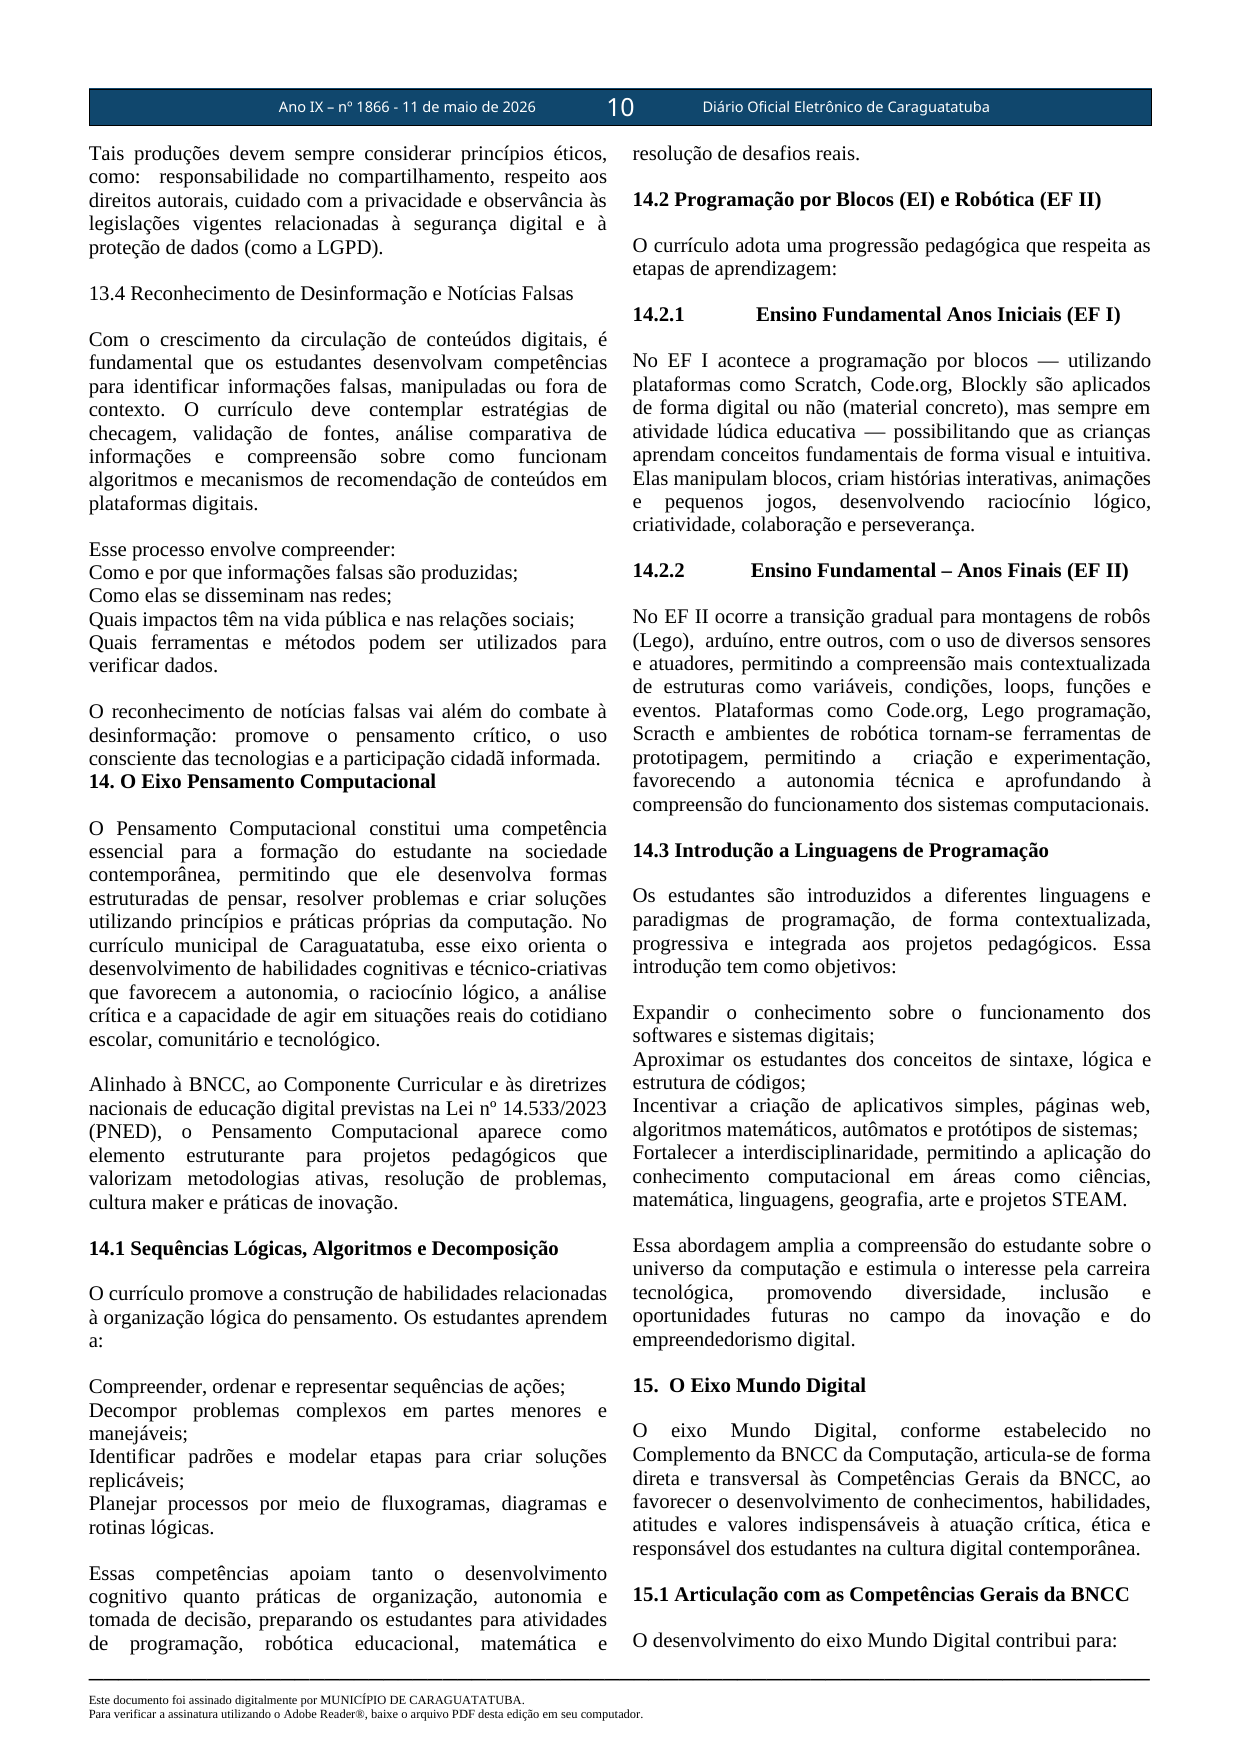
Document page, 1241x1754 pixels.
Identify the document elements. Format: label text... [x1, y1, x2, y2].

text Esse processo envolve compreender: [88, 537, 608, 561]
text 15.1 Articulação com as Competências Gerais da BNCC [632, 1582, 1152, 1606]
text Como elas se disseminam nas redes; [88, 584, 608, 607]
text O reconhecimento de notícias falsas vai além do combate à desinformação: promove o pensamento crítico, o uso consciente das tecnologias e a participação cidadã informada. [88, 700, 608, 770]
text No EF I acontece a programação por blocos — utilizando plataformas como Scratch, Code.org, Blockly são aplicados de forma digital ou não (material concreto), mas sempre em atividade lúdica educativa — possibilitando que as crianças aprendam conceitos fundamentais de forma visual e intuitiva. Elas manipulam blocos, criam histórias interativas, animações e pequenos jogos, desenvolvendo raciocínio lógico, criatividade, colaboração e perseverança. [632, 349, 1152, 536]
text Planejar processos por meio de fluxogramas, diagramas e rotinas lógicas. [88, 1492, 608, 1539]
text Incentivar a criação de aplicativos simples, páginas web, algoritmos matemáticos, autômatos e protótipos de sistemas; [632, 1094, 1152, 1141]
text 14.3 Introdução a Linguagens de Programação [632, 838, 1152, 862]
text No EF II ocorre a transição gradual para montagens de robôs (Lego), arduíno, entre outros, com o uso de diversos sensores e atuadores, permitindo a compreensão mais contextualizada de estruturas como variáveis, condições, loops, funções e eventos. Plataformas como Code.org, Lego programação, Scracth e ambientes de robótica tornam-se ferramentas de prototipagem, permitindo a criação e experimentação, favorecendo a autonomia técnica e aprofundando à compreensão do funcionamento dos sistemas computacionais. [632, 605, 1152, 816]
text O currículo promove a construção de habilidades relacionadas à organização lógica do pensamento. Os estudantes aprendem a: [88, 1282, 608, 1352]
text O Pensamento Computacional constitui uma competência essencial para a formação do estudante na sociedade contemporânea, permitindo que ele desenvolva formas estruturadas de pensar, resolver problemas e criar soluções utilizando princípios e práticas próprias da computação. No currículo municipal de Caraguatatuba, esse eixo orienta o desenvolvimento de habilidades cognitivas e técnico-criativas que favorecem a autonomia, o raciocínio lógico, a análise crítica e a capacidade de agir em situações reais do cotidiano escolar, comunitário e tecnológico. [88, 816, 608, 1051]
text Decompor problemas complexos em partes menores e manejáveis; [88, 1398, 608, 1445]
text 14.2.2 Ensino Fundamental – Anos Finais (EF II) [632, 559, 1152, 582]
text O desenvolvimento do eixo Mundo Digital contribui para: [632, 1628, 1152, 1652]
text Quais ferramentas e métodos podem ser utilizados para verificar dados. [88, 631, 608, 677]
text Compreender, ordenar e representar sequências de ações; [88, 1375, 608, 1398]
text O currículo adota uma progressão pedagógica que respeita as etapas de aprendizagem: [632, 234, 1152, 280]
text Identificar padrões e modelar etapas para criar soluções replicáveis; [88, 1445, 608, 1492]
text Fortalecer a interdisciplinaridade, permitindo a aplicação do conhecimento computacional em áreas como ciências, matemática, linguagens, geografia, arte e projetos STEAM. [632, 1141, 1152, 1211]
text Os estudantes são introduzidos a diferentes linguagens e paradigmas de programação, de forma contextualizada, progressiva e integrada aos projetos pedagógicos. Essa introdução tem como objetivos: [632, 884, 1152, 978]
text Tais produções devem sempre considerar princípios éticos, como: responsabilidade no compartilhamento, respeito aos direitos autorais, cuidado com a privacidade e observância às legislações vigentes relacionadas à segurança digital e à proteção de dados (como a LGPD). [88, 142, 608, 259]
text Essa abordagem amplia a compreensão do estudante sobre o universo da computação e estimula o interesse pela carreira tecnológica, promovendo diversidade, inclusão e oportunidades futuras no campo da inovação e do empreendedorismo digital. [632, 1234, 1152, 1351]
text 14.2.1 Ensino Fundamental Anos Iniciais (EF I) [632, 303, 1152, 326]
text 14. O Eixo Pensamento Computacional [88, 770, 608, 794]
text Aproximar os estudantes dos conceitos de sintaxe, lógica e estrutura de códigos; [632, 1047, 1152, 1094]
text 15. O Eixo Mundo Digital [632, 1373, 1152, 1397]
text Alinhado à BNCC, ao Componente Curricular e às diretrizes nacionais de educação digital previstas na Lei nº 14.533/2023 (PNED), o Pensamento Computacional aparece como elemento estruturante para projetos pedagógicos que valorizam metodologias ativas, resolução de problemas, cultura maker e práticas de inovação. [88, 1073, 608, 1214]
text Como e por que informações falsas são produzidas; [88, 561, 608, 584]
text 13.4 Reconhecimento de Desinformação e Notícias Falsas [88, 281, 608, 305]
text resolução de desafios reais. [632, 142, 1152, 165]
text Essas competências apoiam tanto o desenvolvimento cognitivo quanto práticas de organização, autonomia e tomada de decisão, preparando os estudantes para atividades de programação, robótica educacional, matemática e [88, 1561, 608, 1655]
text 14.1 Sequências Lógicas, Algoritmos e Decomposição [88, 1236, 608, 1259]
text Expandir o conhecimento sobre o funcionamento dos softwares e sistemas digitais; [632, 1001, 1152, 1047]
text O eixo Mundo Digital, conforme estabelecido no Complemento da BNCC da Computação, articula-se de forma direta e transversal às Competências Gerais da BNCC, ao favorecer o desenvolvimento de conhecimentos, habilidades, atitudes e valores indispensáveis à atuação crítica, ética e responsável dos estudantes na cultura digital contemporânea. [632, 1419, 1152, 1560]
text Quais impactos têm na vida pública e nas relações sociais; [88, 607, 608, 631]
text Com o crescimento da circulação de conteúdos digitais, é fundamental que os estudantes desenvolvam competências para identificar informações falsas, manipuladas ou fora de contexto. O currículo deve contemplar estratégias de checagem, validação de fontes, análise comparativa de informações e compreensão sobre como funcionam algoritmos e mecanismos de recomendação de conteúdos em plataformas digitais. [88, 327, 608, 515]
text 14.2 Programação por Blocos (EI) e Robótica (EF II) [632, 188, 1152, 211]
